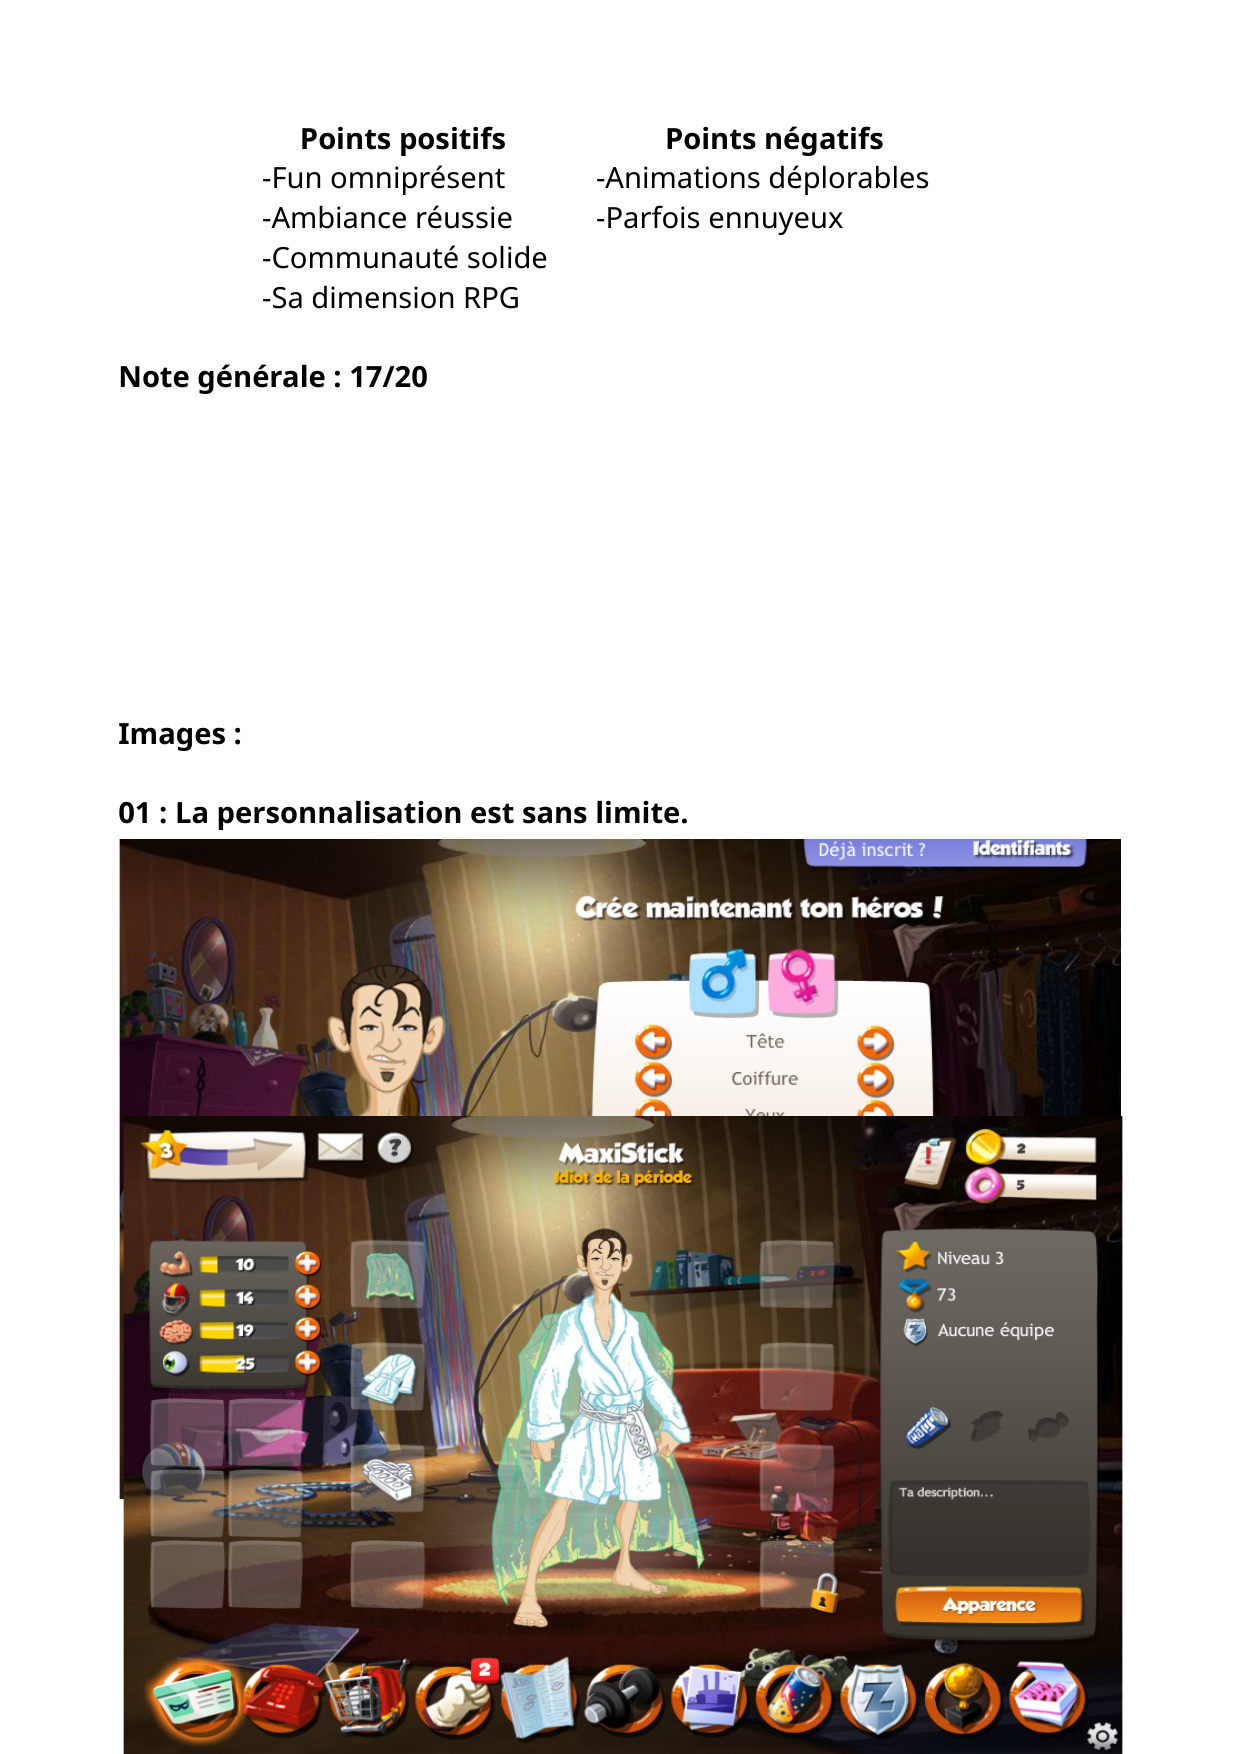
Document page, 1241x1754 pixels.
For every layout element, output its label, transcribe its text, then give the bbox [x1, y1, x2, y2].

text 01 : La personnalisation est sans limite. [118, 793, 1122, 832]
text Note générale : 17/20 [118, 356, 1122, 396]
text Points positifs Points négatifs [118, 118, 1122, 158]
text Images : [118, 713, 1122, 753]
text -Sa dimension RPG [118, 277, 1122, 317]
picture [119, 839, 1123, 1754]
text -Ambiance réussie -Parfois ennuyeux [118, 197, 1122, 237]
text -Communauté solide [118, 237, 1122, 277]
text -Fun omniprésent -Animations déplorables [118, 158, 1122, 197]
